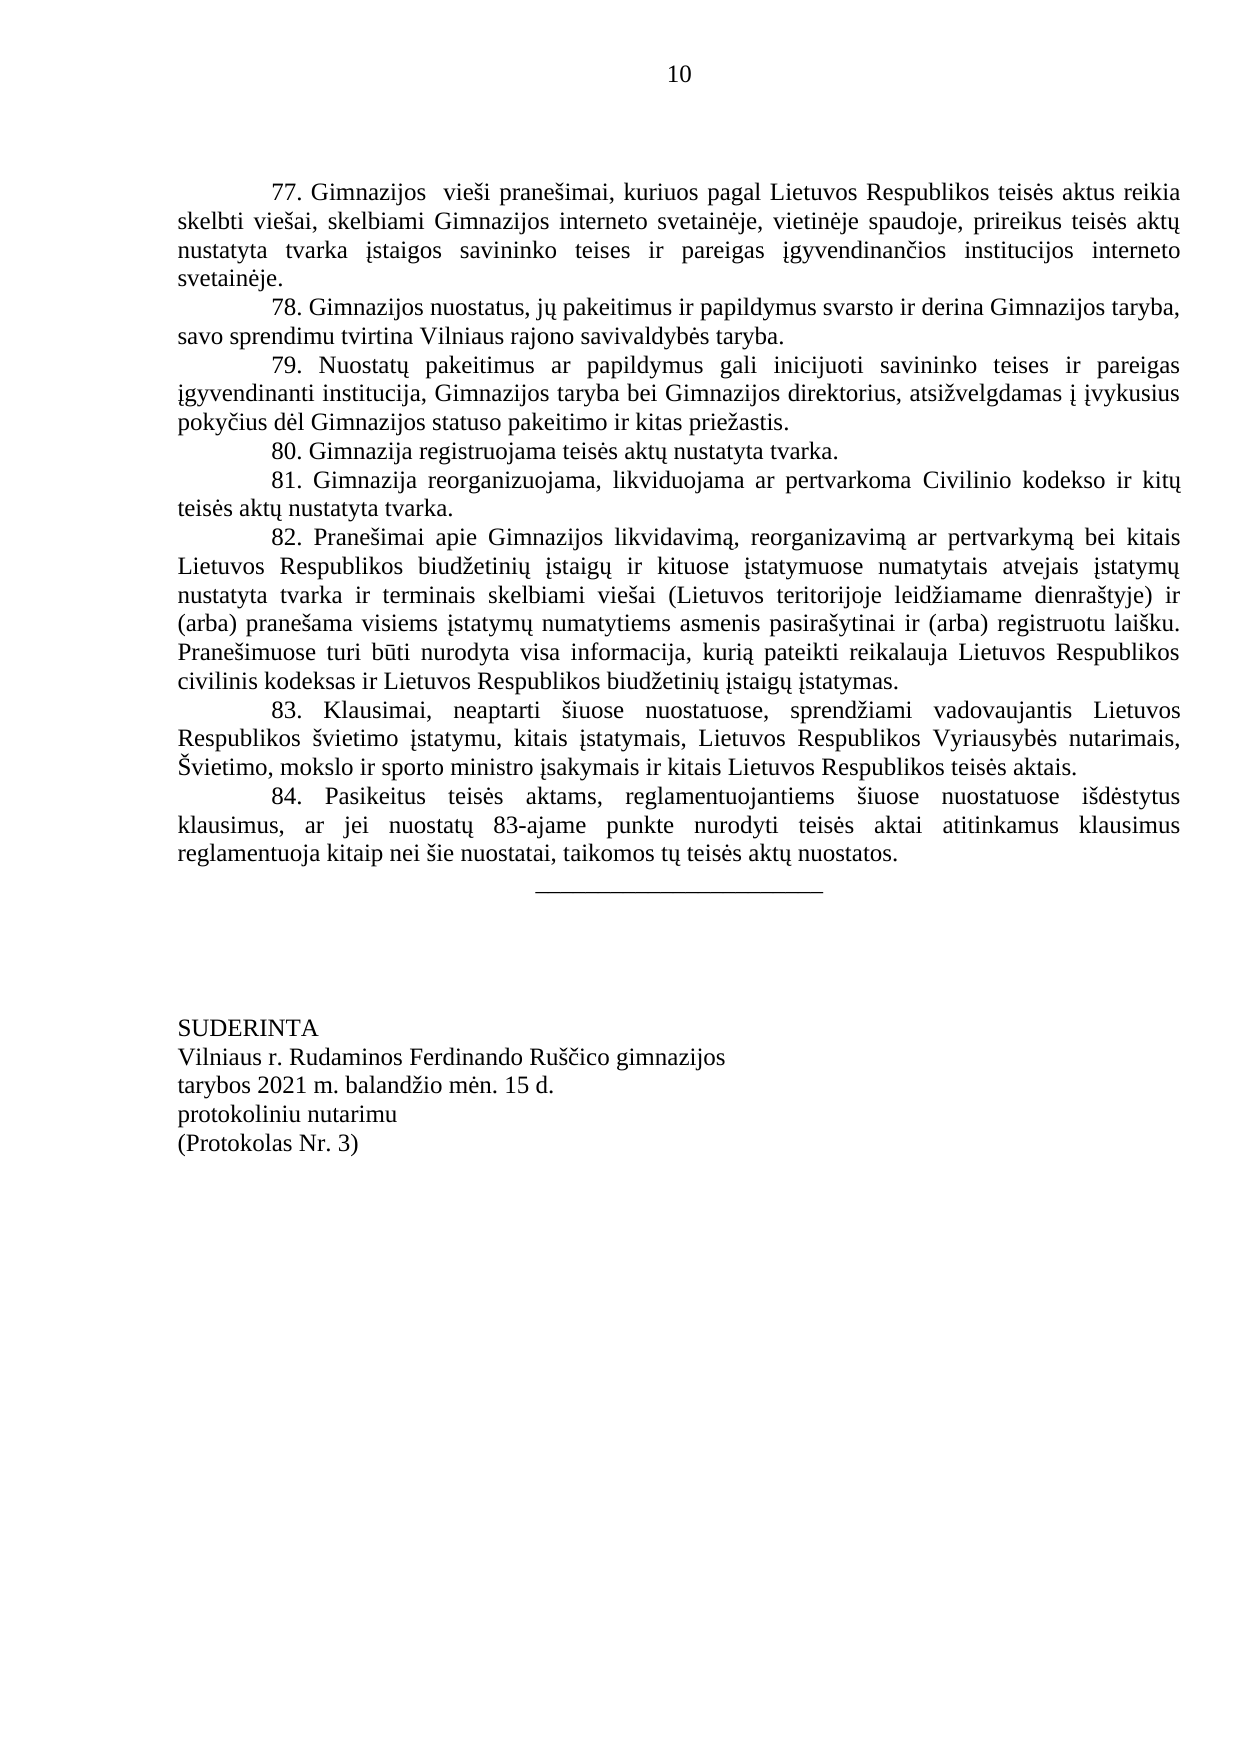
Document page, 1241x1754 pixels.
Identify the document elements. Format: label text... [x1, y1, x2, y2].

text 80. Gimnazija registruojama teisės aktų nustatyta tvarka. [177, 436, 1181, 465]
text tarybos 2021 m. balandžio mėn. 15 d. [177, 1070, 1181, 1099]
text 77. Gimnazijos vieši pranešimai, kuriuos pagal Lietuvos Respublikos teisės aktus reikia skelbti viešai, skelbiami Gimnazijos interneto svetainėje, vietinėje spaudoje, prireikus teisės aktų nustatyta tvarka įstaigos savininko teises ir pareigas įgyvendinančios institucijos interneto svetainėje. [177, 177, 1181, 292]
text 81. Gimnazija reorganizuojama, likviduojama ar pertvarkoma Civilinio kodekso ir kitų teisės aktų nustatyta tvarka. [177, 465, 1181, 522]
text Vilniaus r. Rudaminos Ferdinando Ruščico gimnazijos [177, 1042, 1181, 1070]
text 78. Gimnazijos nuostatus, jų pakeitimus ir papildymus svarsto ir derina Gimnazijos taryba, savo sprendimu tvirtina Vilniaus rajono savivaldybės taryba. [177, 292, 1181, 350]
text 83. Klausimai, neaptarti šiuose nuostatuose, sprendžiami vadovaujantis Lietuvos Respublikos švietimo įstatymu, kitais įstatymais, Lietuvos Respublikos Vyriausybės nutarimais, Švietimo, mokslo ir sporto ministro įsakymais ir kitais Lietuvos Respublikos teisės aktais. [177, 695, 1181, 781]
text 79. Nuostatų pakeitimus ar papildymus gali inicijuoti savininko teises ir pareigas įgyvendinanti institucija, Gimnazijos taryba bei Gimnazijos direktorius, atsižvelgdamas į įvykusius pokyčius dėl Gimnazijos statuso pakeitimo ir kitas priežastis. [177, 350, 1181, 436]
text protokoliniu nutarimu [177, 1099, 1181, 1128]
text _______________________ [177, 867, 1181, 896]
text (Protokolas Nr. 3) [177, 1128, 1181, 1157]
text 84. Pasikeitus teisės aktams, reglamentuojantiems šiuose nuostatuose išdėstytus klausimus, ar jei nuostatų 83-ajame punkte nurodyti teisės aktai atitinkamus klausimus reglamentuoja kitaip nei šie nuostatai, taikomos tų teisės aktų nuostatos. [177, 781, 1181, 867]
text SUDERINTA [177, 1013, 1181, 1042]
text 82. Pranešimai apie Gimnazijos likvidavimą, reorganizavimą ar pertvarkymą bei kitais Lietuvos Respublikos biudžetinių įstaigų ir kituose įstatymuose numatytais atvejais įstatymų nustatyta tvarka ir terminais skelbiami viešai (Lietuvos teritorijoje leidžiamame dienraštyje) ir (arba) pranešama visiems įstatymų numatytiems asmenis pasirašytinai ir (arba) registruotu laišku. Pranešimuose turi būti nurodyta visa informacija, kurią pateikti reikalauja Lietuvos Respublikos civilinis kodeksas ir Lietuvos Respublikos biudžetinių įstaigų įstatymas. [177, 522, 1181, 695]
